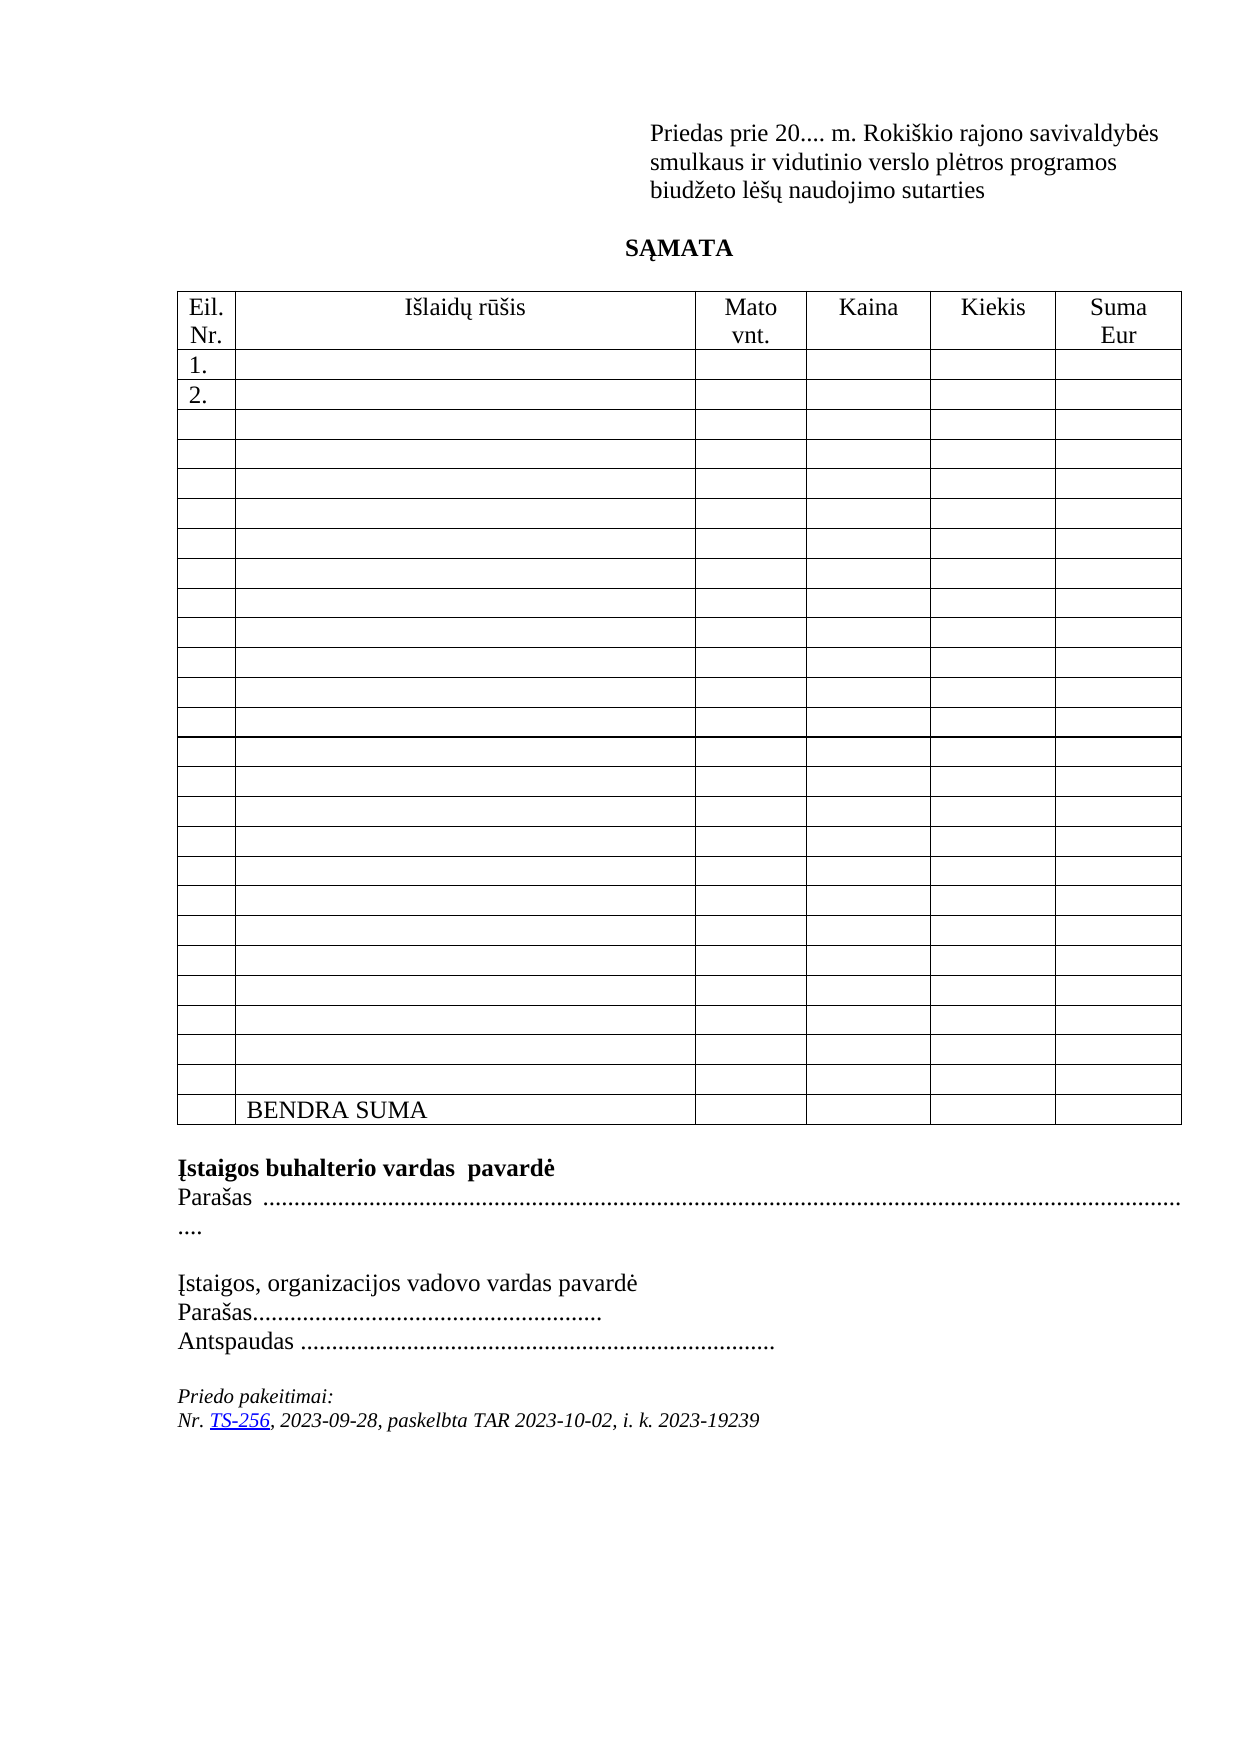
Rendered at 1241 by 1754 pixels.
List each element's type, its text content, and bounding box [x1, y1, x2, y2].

table_cell [696, 797, 806, 826]
table_cell [236, 618, 695, 647]
table_cell [696, 886, 806, 915]
table_cell [1056, 648, 1181, 677]
table_cell [178, 886, 235, 915]
table_cell [178, 1035, 235, 1064]
table_cell [696, 767, 806, 796]
table_cell [931, 886, 1055, 915]
table_cell [696, 827, 806, 856]
table_cell [931, 857, 1055, 885]
table_cell [807, 1006, 930, 1034]
table_cell [1056, 1006, 1181, 1034]
table_cell [178, 1065, 235, 1094]
table_cell [236, 410, 695, 438]
text Nr. TS-256, 2023-09-28, paskelbta TAR 2023-10-02, i. k. 2023-19239 [177, 1408, 1181, 1432]
table_cell [1056, 678, 1181, 707]
table_cell [1056, 559, 1181, 587]
table_cell [807, 350, 930, 379]
table_cell [696, 529, 806, 558]
table_cell [807, 499, 930, 528]
table_cell [696, 708, 806, 736]
table_cell [696, 1006, 806, 1034]
table_cell [931, 1095, 1055, 1124]
table_cell [1056, 529, 1181, 558]
table_cell [236, 529, 695, 558]
table_cell [236, 469, 695, 498]
text Priedo pakeitimai: [177, 1383, 1181, 1408]
table_cell [1056, 410, 1181, 438]
table_cell [178, 1095, 235, 1124]
table_cell [807, 1035, 930, 1064]
table_cell [931, 499, 1055, 528]
table_cell [178, 738, 235, 766]
text Parašas........................................................ Antspaudas ............................................................................ [177, 1297, 1181, 1355]
table_cell [1056, 499, 1181, 528]
table_cell [696, 380, 806, 409]
table_cell [807, 767, 930, 796]
table_cell [1056, 1095, 1181, 1124]
table_cell [696, 976, 806, 1004]
table_cell [236, 1035, 695, 1064]
table_cell [696, 1065, 806, 1094]
table_cell [931, 678, 1055, 707]
table_cell [931, 797, 1055, 826]
table_cell [178, 797, 235, 826]
table_cell [236, 916, 695, 945]
table_cell [696, 350, 806, 379]
table_cell 2. [178, 380, 235, 409]
table_cell [178, 827, 235, 856]
table_cell [807, 797, 930, 826]
table_cell [931, 946, 1055, 975]
table_cell [696, 857, 806, 885]
table_cell [1056, 440, 1181, 468]
table_cell [178, 1006, 235, 1034]
table_cell [807, 857, 930, 885]
text Parašas ....................................................................................................................................................... [177, 1182, 1181, 1240]
table_cell [696, 946, 806, 975]
table_cell [696, 738, 806, 766]
table_cell [931, 1065, 1055, 1094]
table_cell [931, 589, 1055, 617]
table_cell [807, 1095, 930, 1124]
table_cell [1056, 946, 1181, 975]
table_cell [1056, 916, 1181, 945]
table_cell [696, 559, 806, 587]
table_cell [1056, 767, 1181, 796]
table_cell [931, 529, 1055, 558]
table_cell [236, 499, 695, 528]
table_cell [807, 1065, 930, 1094]
table_cell [1056, 738, 1181, 766]
table_cell [807, 827, 930, 856]
table_cell [236, 738, 695, 766]
text Įstaigos, organizacijos vadovo vardas pavardė [177, 1268, 1181, 1297]
table_cell [696, 499, 806, 528]
table_cell [807, 440, 930, 468]
table_cell [1056, 886, 1181, 915]
table_cell [931, 916, 1055, 945]
table_cell [807, 380, 930, 409]
table_cell [236, 857, 695, 885]
table_cell [178, 529, 235, 558]
table_cell [696, 618, 806, 647]
table_cell [1056, 469, 1181, 498]
table_cell [1056, 976, 1181, 1004]
table_cell [931, 559, 1055, 587]
table_cell [1056, 618, 1181, 647]
table_cell [236, 1065, 695, 1094]
table_cell [696, 440, 806, 468]
table_cell [236, 380, 695, 409]
table_header Kaina [807, 292, 930, 349]
table_cell [807, 946, 930, 975]
table_cell [178, 618, 235, 647]
table_cell BENDRA SUMA [236, 1095, 695, 1124]
table_cell [1056, 350, 1181, 379]
table_cell [178, 976, 235, 1004]
table_cell [931, 738, 1055, 766]
table_cell [807, 559, 930, 587]
table_cell [1056, 589, 1181, 617]
table_cell [236, 797, 695, 826]
table_cell [236, 827, 695, 856]
table_cell [696, 410, 806, 438]
table_cell [178, 559, 235, 587]
table_cell [178, 708, 235, 736]
table_cell [931, 410, 1055, 438]
table_cell [1056, 827, 1181, 856]
text smulkaus ir vidutinio verslo plėtros programos [177, 147, 1181, 176]
table_cell [696, 1035, 806, 1064]
table_cell [807, 410, 930, 438]
table_cell [236, 559, 695, 587]
table_cell [931, 976, 1055, 1004]
table_cell [931, 767, 1055, 796]
table_header Mato vnt. [696, 292, 806, 349]
table_cell [696, 589, 806, 617]
text SĄMATA [177, 233, 1181, 262]
table_cell [931, 469, 1055, 498]
table_header Išlaidų rūšis [236, 292, 695, 349]
table_header Suma Eur [1056, 292, 1181, 349]
table_cell [236, 946, 695, 975]
table_cell [178, 648, 235, 677]
text Priedas prie 20.... m. Rokiškio rajono savivaldybės [177, 118, 1181, 147]
table_cell [1056, 380, 1181, 409]
table_cell [807, 886, 930, 915]
table_cell [807, 738, 930, 766]
table_cell [931, 1006, 1055, 1034]
table_cell [178, 469, 235, 498]
table_cell [178, 499, 235, 528]
table_cell [236, 440, 695, 468]
table_header Eil. Nr. [178, 292, 235, 349]
table_cell [1056, 1065, 1181, 1094]
table_cell [807, 529, 930, 558]
table_cell [178, 410, 235, 438]
table_cell [696, 678, 806, 707]
table_cell [696, 1095, 806, 1124]
table_cell [178, 767, 235, 796]
table_cell [1056, 1035, 1181, 1064]
table_cell [696, 648, 806, 677]
table_cell [807, 648, 930, 677]
table_cell [1056, 857, 1181, 885]
table_cell [931, 827, 1055, 856]
table_cell [236, 350, 695, 379]
table_cell [931, 618, 1055, 647]
table_cell [178, 678, 235, 707]
table_cell [807, 708, 930, 736]
table_cell [931, 350, 1055, 379]
table_cell [236, 708, 695, 736]
table_cell [807, 618, 930, 647]
table_cell [931, 708, 1055, 736]
table_cell [236, 976, 695, 1004]
table_cell [807, 469, 930, 498]
table_cell [236, 767, 695, 796]
table_cell [178, 916, 235, 945]
table_cell [178, 946, 235, 975]
table_cell [807, 916, 930, 945]
table_cell [931, 380, 1055, 409]
table_cell [236, 589, 695, 617]
table_cell [696, 916, 806, 945]
table_cell [236, 648, 695, 677]
text biudžeto lėšų naudojimo sutarties [177, 176, 1181, 204]
text Įstaigos buhalterio vardas pavardė [177, 1153, 1181, 1182]
table_cell [807, 589, 930, 617]
table_cell [807, 976, 930, 1004]
table_cell [236, 1006, 695, 1034]
table_cell [931, 1035, 1055, 1064]
table_cell 1. [178, 350, 235, 379]
table_cell [178, 857, 235, 885]
table_cell [931, 648, 1055, 677]
table_cell [236, 678, 695, 707]
table_cell [1056, 797, 1181, 826]
table_cell [236, 886, 695, 915]
table_cell [178, 589, 235, 617]
table_header Kiekis [931, 292, 1055, 349]
table_cell [1056, 708, 1181, 736]
table_cell [807, 678, 930, 707]
table_cell [178, 440, 235, 468]
table_cell [931, 440, 1055, 468]
table_cell [696, 469, 806, 498]
